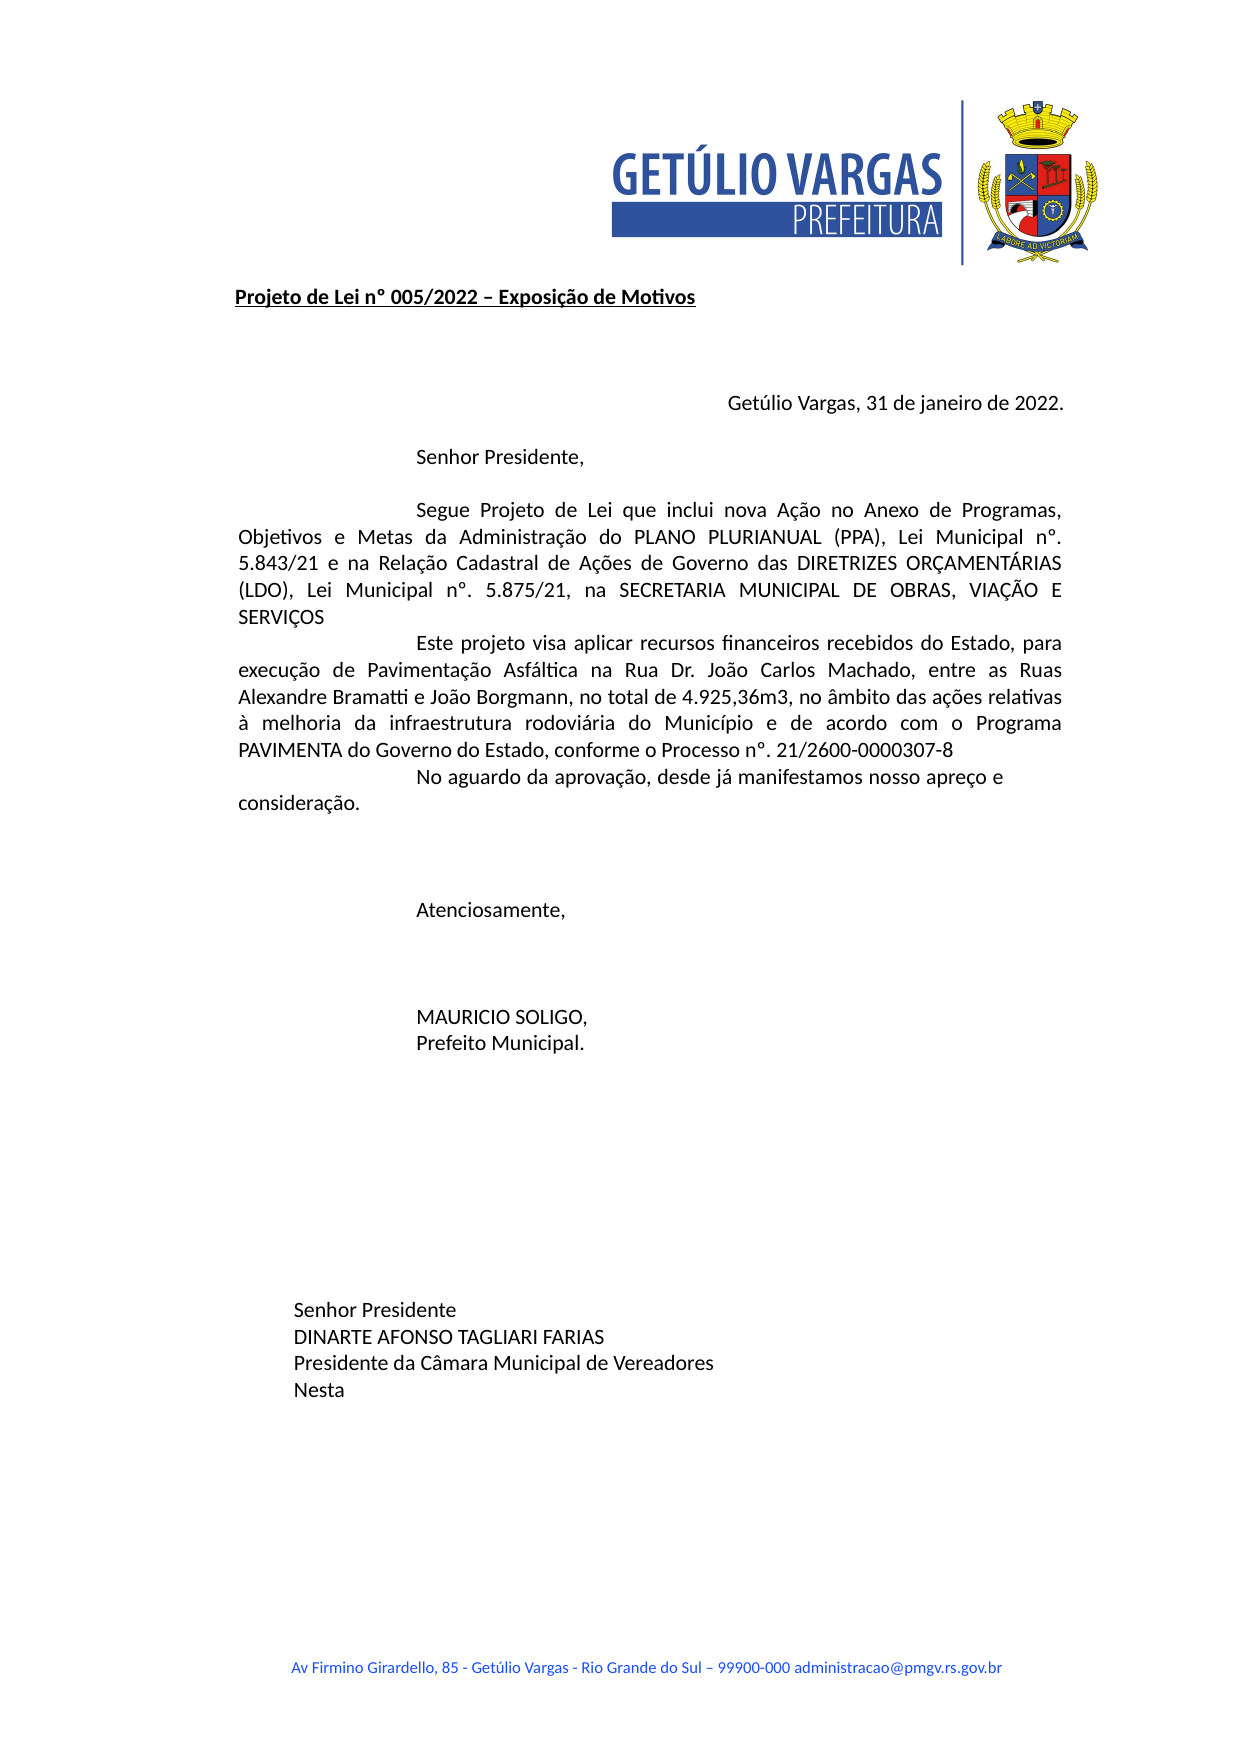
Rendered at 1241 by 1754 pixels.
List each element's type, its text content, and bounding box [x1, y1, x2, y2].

text No aguardo da aprovação, desde já manifestamos nosso apreço e consideração. [238, 763, 1004, 816]
text Nesta [294, 1376, 1004, 1429]
text Senhor Presidente, [238, 443, 1004, 469]
text Este projeto visa aplicar recursos financeiros recebidos do Estado, para execução de Pavimentação Asfáltica na Rua Dr. João Carlos Machado, entre as Ruas Alexandre Bramatti e João Borgmann, no total de 4.925,36m3, no âmbito das ações relativas à melhoria da infraestrutura rodoviária do Município e de acordo com o Programa PAVIMENTA do Governo do Estado, conforme o Processo nº. 21/2600-0000307-8 [238, 629, 1063, 763]
text Segue Projeto de Lei que inclui nova Ação no Anexo de Programas, Objetivos e Metas da Administração do PLANO PLURIANUAL (PPA), Lei Municipal nº. 5.843/21 e na Relação Cadastral de Ações de Governo das DIRETRIZES ORÇAMENTÁRIAS (LDO), Lei Municipal nº. 5.875/21, na SECRETARIA MUNICIPAL DE OBRAS, VIAÇÃO E SERVIÇOS [238, 496, 1063, 629]
text Senhor Presidente [294, 1296, 1004, 1323]
text Atenciosamente, [238, 896, 1004, 923]
text Presidente da Câmara Municipal de Vereadores [294, 1349, 1004, 1376]
text Projeto de Lei nº 005/2022 – Exposição de Motivos [235, 283, 1004, 309]
text MAURICIO SOLIGO, [238, 1003, 1004, 1029]
text Prefeito Municipal. [238, 1029, 1004, 1056]
text Getúlio Vargas, 31 de janeiro de 2022. [295, 389, 1064, 416]
text DINARTE AFONSO TAGLIARI FARIAS [294, 1323, 1004, 1349]
